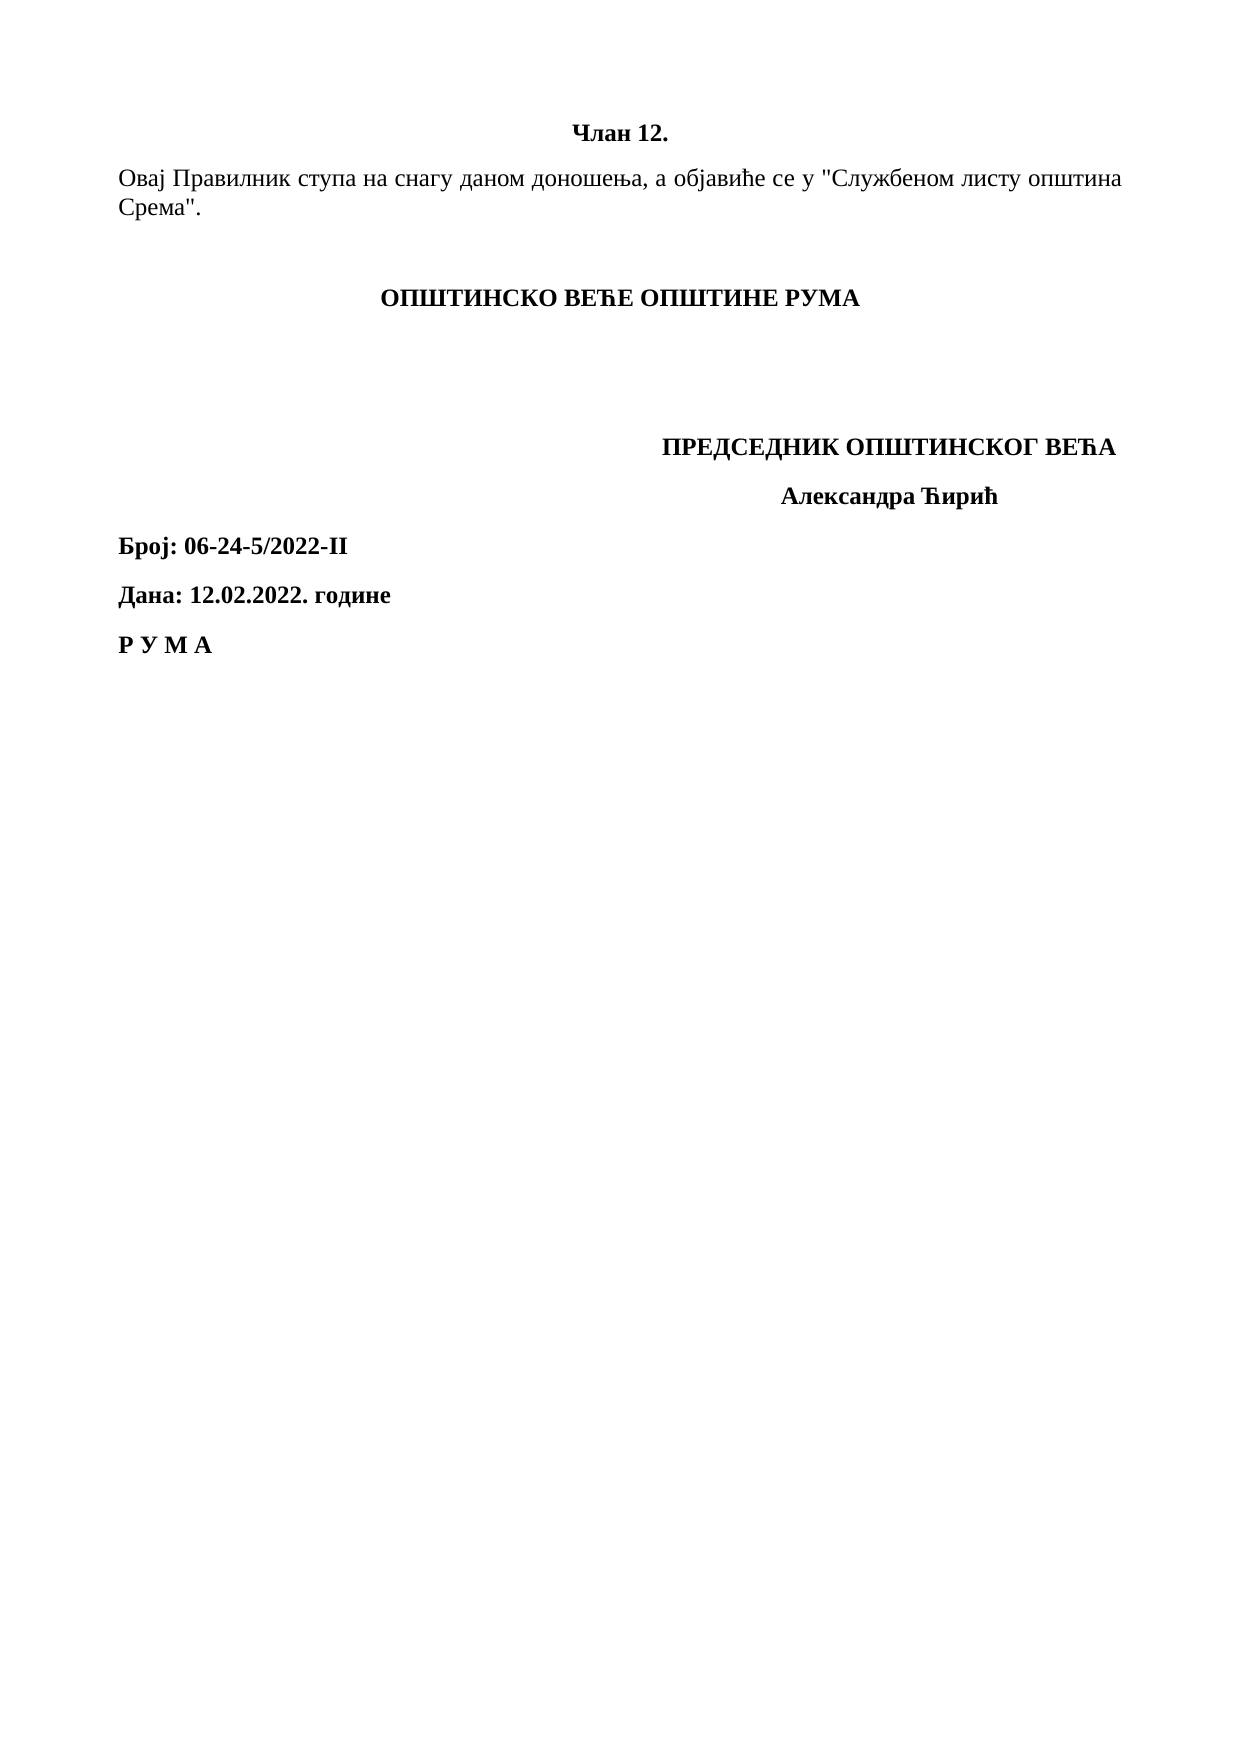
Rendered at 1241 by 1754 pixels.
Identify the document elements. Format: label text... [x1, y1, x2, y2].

text ОПШТИНСКО ВЕЋЕ ОПШТИНЕ РУМА [118, 283, 1122, 312]
text Члан 12. [118, 118, 1122, 147]
text Број: 06-24-5/2022-II [118, 531, 1122, 560]
text Дана: 12.02.2022. године [118, 581, 1122, 609]
text Овај Правилник ступа на снагу даном доношења, а објавиће се у "Службеном листу општина Срема". [118, 163, 1122, 221]
text ПРЕДСЕДНИК ОПШТИНСКОГ ВЕЋА [118, 432, 1122, 461]
text Р У М А [118, 630, 1122, 659]
text Александра Ћирић [118, 481, 1122, 510]
